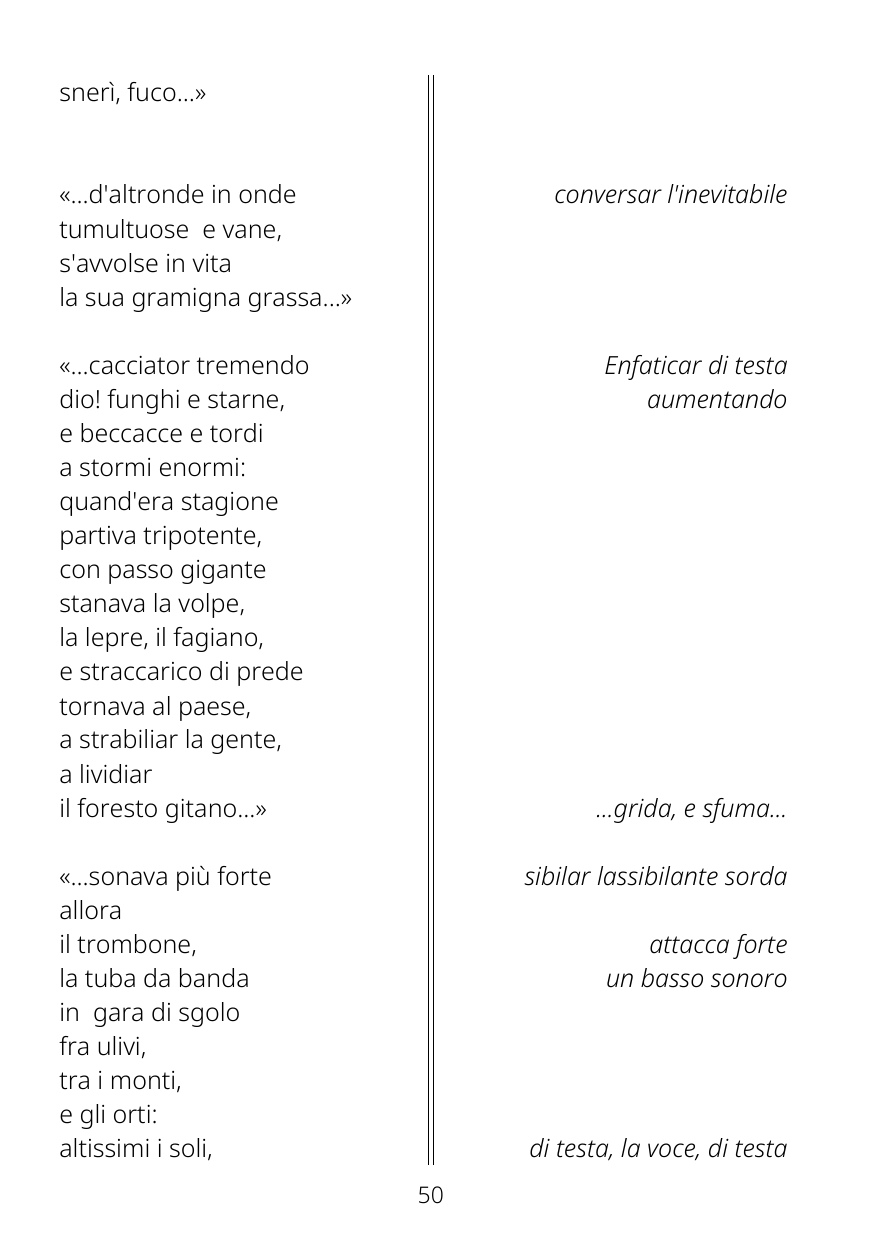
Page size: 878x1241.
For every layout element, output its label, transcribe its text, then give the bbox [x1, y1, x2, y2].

table_header snerì, fuco...» «...d'altronde in onde tumultuose e vane, s'avvolse in vita la sua gramigna grassa...» «...cacciator tremendo dio! funghi e starne, e beccacce e tordi a stormi enormi: quand'era stagione partiva tripotente, con passo gigante stanava la volpe, la lepre, il fagiano, e straccarico di prede tornava al paese, a strabiliar la gente, a lividiar il foresto gitano...» «...sonava più forte allora il trombone, la tuba da banda in gara di sgolo fra ulivi, tra i monti, e gli orti: altissimi i soli, [52, 75, 428, 1165]
table_header conversar l'inevitabile Enfaticar di testa aumentando ...grida, e sfuma... sibilar lassibilante sorda attacca forte un basso sonoro di testa, la voce, di testa [434, 75, 809, 1165]
